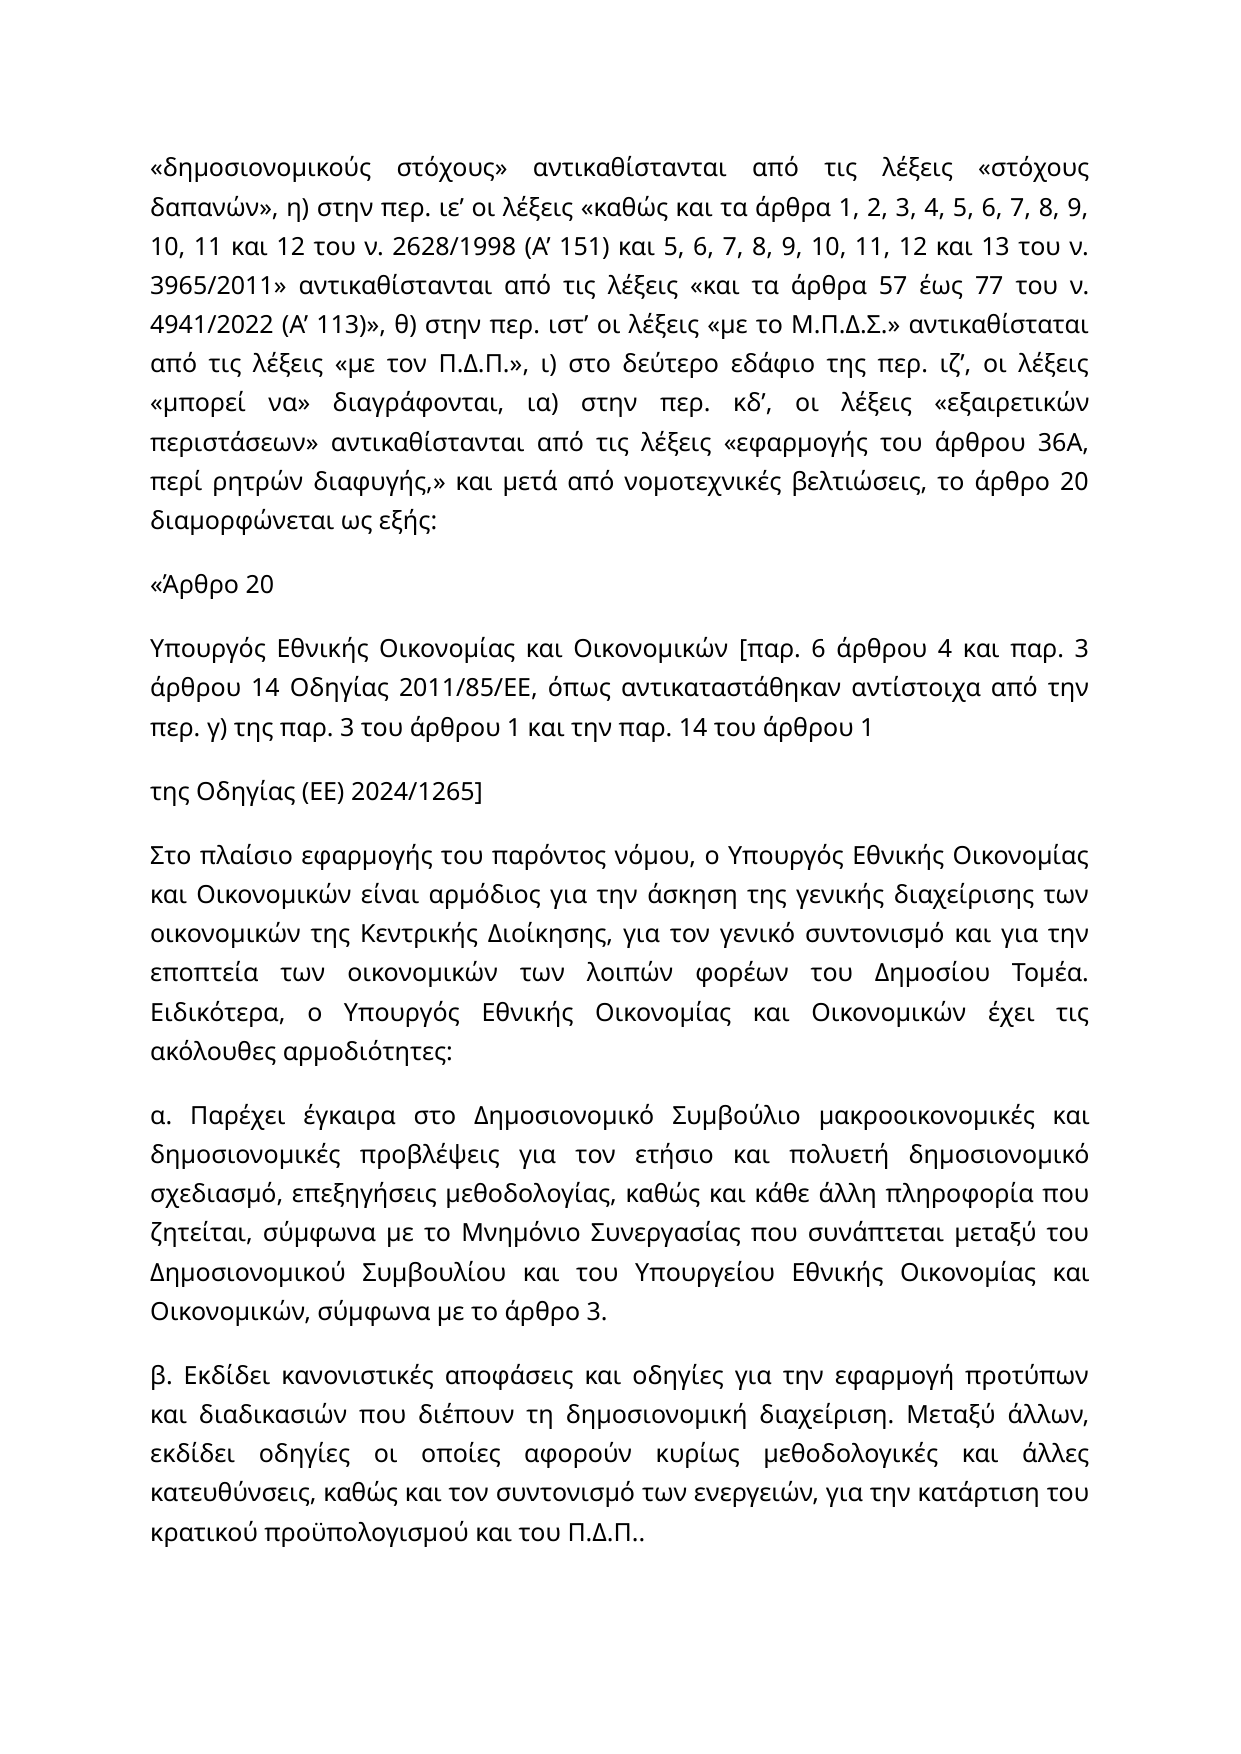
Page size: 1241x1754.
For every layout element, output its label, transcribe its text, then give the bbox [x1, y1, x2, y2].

text «Άρθρο 20 [150, 567, 1090, 601]
text Υπουργός Εθνικής Οικονομίας και Οικονομικών [παρ. 6 άρθρου 4 και παρ. 3 άρθρου 14 Οδηγίας 2011/85/ΕΕ, όπως αντικαταστάθηκαν αντίστοιχα από την περ. γ) της παρ. 3 του άρθρου 1 και την παρ. 14 του άρθρου 1 [150, 631, 1090, 743]
text της Οδηγίας (ΕΕ) 2024/1265] [150, 773, 1090, 807]
text β. Εκδίδει κανονιστικές αποφάσεις και οδηγίες για την εφαρμογή προτύπων και διαδικασιών που διέπουν τη δημοσιονομική διαχείριση. Μεταξύ άλλων, εκδίδει οδηγίες οι οποίες αφορούν κυρίως μεθοδολογικές και άλλες κατευθύνσεις, καθώς και τον συντονισμό των ενεργειών, για την κατάρτιση του κρατικού προϋπολογισμού και του Π.Δ.Π.. [150, 1357, 1090, 1548]
text «δημοσιονομικούς στόχους» αντικαθίστανται από τις λέξεις «στόχους δαπανών», η) στην περ. ιε’ οι λέξεις «καθώς και τα άρθρα 1, 2, 3, 4, 5, 6, 7, 8, 9, 10, 11 και 12 του ν. 2628/1998 (Α’ 151) και 5, 6, 7, 8, 9, 10, 11, 12 και 13 του ν. 3965/2011» αντικαθίστανται από τις λέξεις «και τα άρθρα 57 έως 77 του ν. 4941/2022 (Α’ 113)», θ) στην περ. ιστ’ οι λέξεις «με το Μ.Π.Δ.Σ.» αντικαθίσταται από τις λέξεις «με τον Π.Δ.Π.», ι) στο δεύτερο εδάφιο της περ. ιζ’, οι λέξεις «μπορεί να» διαγράφονται, ια) στην περ. κδ’, οι λέξεις «εξαιρετικών περιστάσεων» αντικαθίστανται από τις λέξεις «εφαρμογής του άρθρου 36Α, περί ρητρών διαφυγής,» και μετά από νομοτεχνικές βελτιώσεις, το άρθρο 20 διαμορφώνεται ως εξής: [150, 150, 1090, 537]
text Στο πλαίσιο εφαρμογής του παρόντος νόμου, ο Υπουργός Εθνικής Οικονομίας και Οικονομικών είναι αρμόδιος για την άσκηση της γενικής διαχείρισης των οικονομικών της Κεντρικής Διοίκησης, για τον γενικό συντονισμό και για την εποπτεία των οικονομικών των λοιπών φορέων του Δημοσίου Τομέα. Ειδικότερα, ο Υπουργός Εθνικής Οικονομίας και Οικονομικών έχει τις ακόλουθες αρμοδιότητες: [150, 837, 1090, 1067]
text α. Παρέχει έγκαιρα στο Δημοσιονομικό Συμβούλιο μακροοικονομικές και δημοσιονομικές προβλέψεις για τον ετήσιο και πολυετή δημοσιονομικό σχεδιασμό, επεξηγήσεις μεθοδολογίας, καθώς και κάθε άλλη πληροφορία που ζητείται, σύμφωνα με το Μνημόνιο Συνεργασίας που συνάπτεται μεταξύ του Δημοσιονομικού Συμβουλίου και του Υπουργείου Εθνικής Οικονομίας και Οικονομικών, σύμφωνα με το άρθρο 3. [150, 1097, 1090, 1327]
